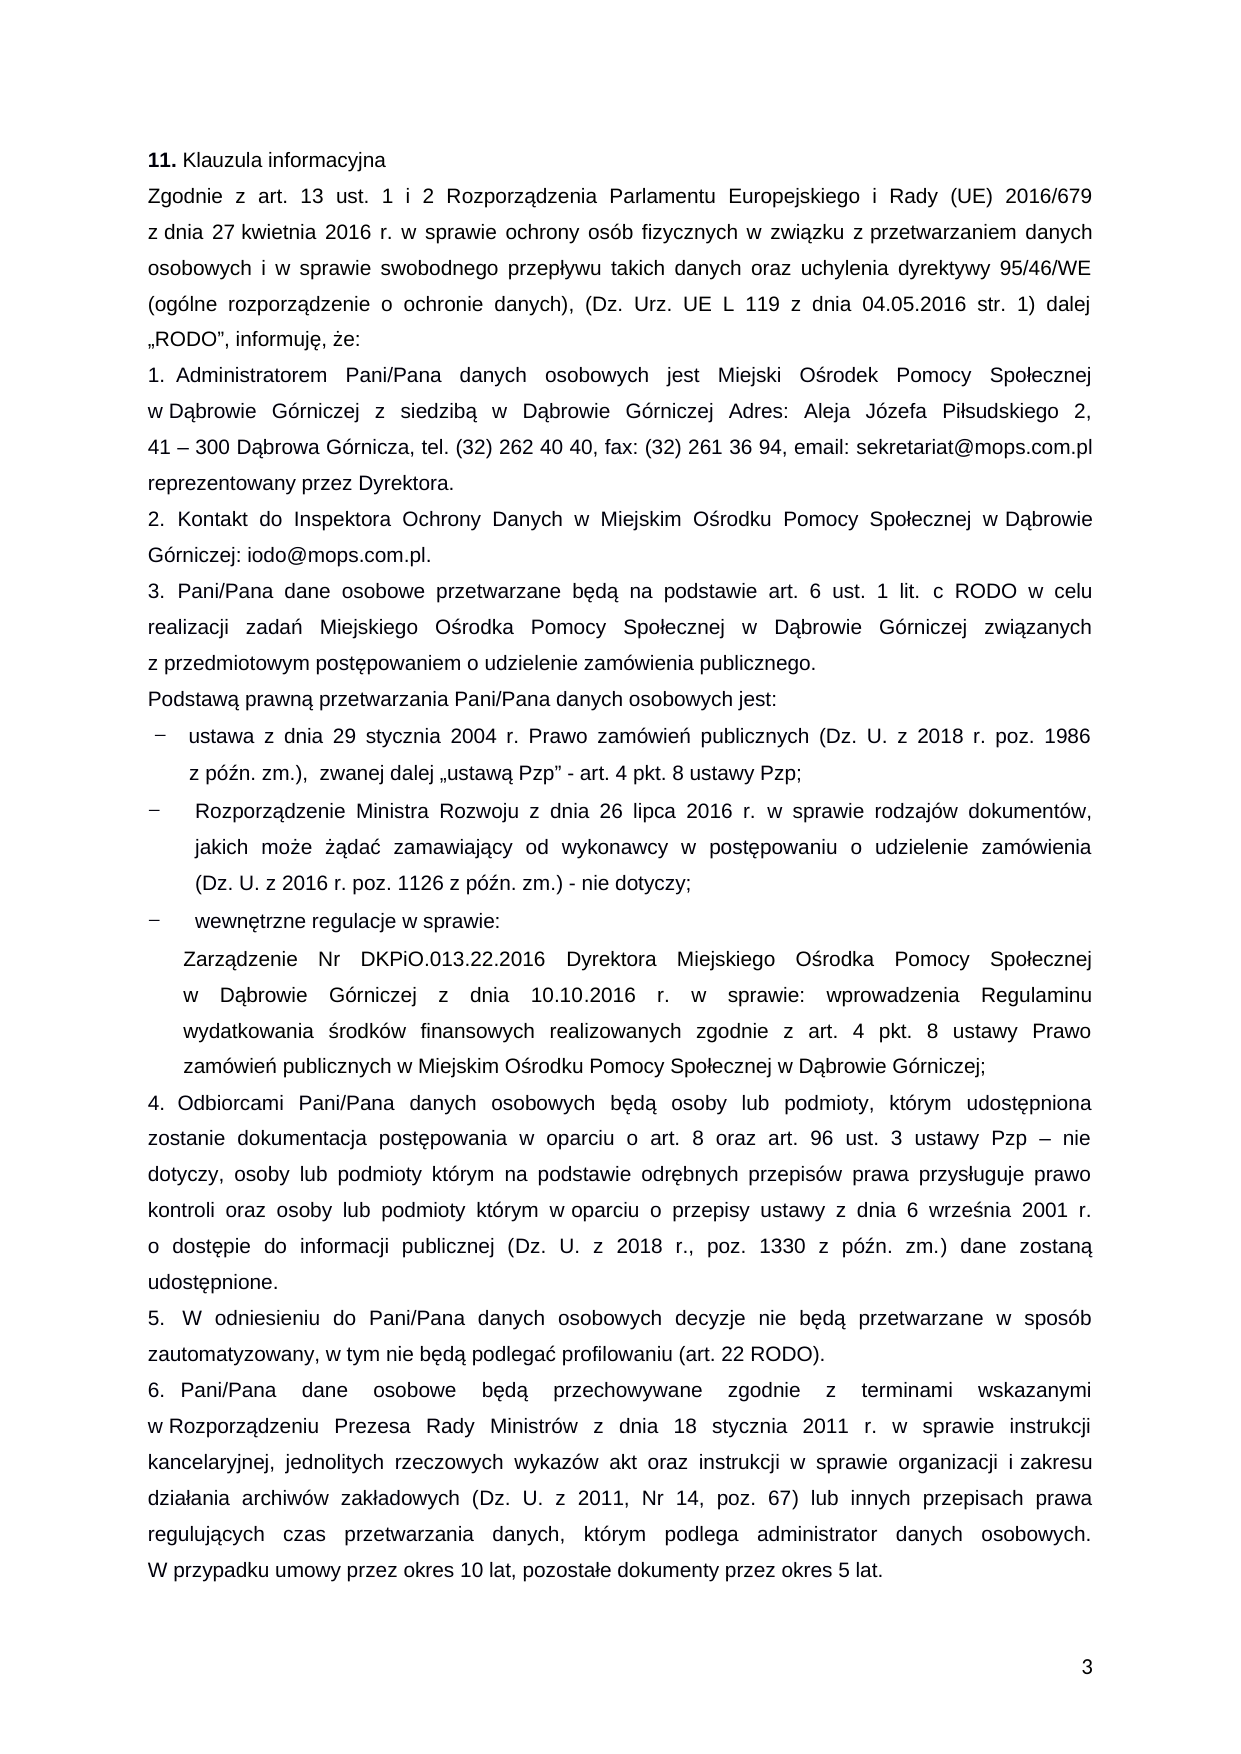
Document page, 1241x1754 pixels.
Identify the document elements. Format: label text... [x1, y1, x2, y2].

list Odbiorcami Pani/Pana danych osobowych będą osoby lub podmioty, którym udostępniona zostanie dokumentacja postępowania w oparciu o art. 8 oraz art. 96 ust. 3 ustawy Pzp – nie dotyczy, osoby lub podmioty którym na podstawie odrębnych przepisów prawa przysługuje prawo kontroli oraz osoby lub podmioty którym w oparciu o przepisy ustawy z dnia 6 września 2001 r. o dostępie do informacji publicznej (Dz. U. z 2018 r., poz. 1330 z późn. zm.) dane zostaną udostępnione. [148, 1090, 1093, 1294]
list Rozporządzenie Ministra Rozwoju z dnia 26 lipca 2016 r. w sprawie rodzajów dokumentów, jakich może żądać zamawiający od wykonawcy w postępowaniu o udzielenie zamówienia (Dz. U. z 2016 r. poz. 1126 z późn. zm.) - nie dotyczy; [148, 797, 1093, 895]
list ustawa z dnia 29 stycznia 2004 r. Prawo zamówień publicznych (Dz. U. z 2018 r. poz. 1986 z późn. zm.), zwanej dalej „ustawą Pzp” - art. 4 pkt. 8 ustawy Pzp; [153, 723, 1093, 785]
list Pani/Pana dane osobowe przetwarzane będą na podstawie art. 6 ust. 1 lit. c RODO w celu realizacji zadań Miejskiego Ośrodka Pomocy Społecznej w Dąbrowie Górniczej związanych z przedmiotowym postępowaniem o udzielenie zamówienia publicznego. [148, 579, 1093, 675]
list wewnętrzne regulacje w sprawie: [148, 907, 1093, 933]
text 11. Klauzula informacyjna [148, 148, 1093, 172]
list Pani/Pana dane osobowe będą przechowywane zgodnie z terminami wskazanymi w Rozporządzeniu Prezesa Rady Ministrów z dnia 18 stycznia 2011 r. w sprawie instrukcji kancelaryjnej, jednolitych rzeczowych wykazów akt oraz instrukcji w sprawie organizacji i zakresu działania archiwów zakładowych (Dz. U. z 2011, Nr 14, poz. 67) lub innych przepisach prawa regulujących czas przetwarzania danych, którym podlega administrator danych osobowych. W przypadku umowy przez okres 10 lat, pozostałe dokumenty przez okres 5 lat. [148, 1378, 1093, 1581]
list W odniesieniu do Pani/Pana danych osobowych decyzje nie będą przetwarzane w sposób zautomatyzowany, w tym nie będą podlegać profilowaniu (art. 22 RODO). [148, 1306, 1093, 1366]
text Zgodnie z art. 13 ust. 1 i 2 Rozporządzenia Parlamentu Europejskiego i Rady (UE) 2016/679 z dnia 27 kwietnia 2016 r. w sprawie ochrony osób fizycznych w związku z przetwarzaniem danych osobowych i w sprawie swobodnego przepływu takich danych oraz uchylenia dyrektywy 95/46/WE (ogólne rozporządzenie o ochronie danych), (Dz. Urz. UE L 119 z dnia 04.05.2016 str. 1) dalej „RODO”, informuję, że: [148, 183, 1093, 351]
list Zarządzenie Nr DKPiO.013.22.2016 Dyrektora Miejskiego Ośrodka Pomocy Społecznej w Dąbrowie Górniczej z dnia 10.10.2016 r. w sprawie: wprowadzenia Regulaminu wydatkowania środków finansowych realizowanych zgodnie z art. 4 pkt. 8 ustawy Prawo zamówień publicznych w Miejskim Ośrodku Pomocy Społecznej w Dąbrowie Górniczej; [148, 947, 1093, 1078]
list Administratorem Pani/Pana danych osobowych jest Miejski Ośrodek Pomocy Społecznej w Dąbrowie Górniczej z siedzibą w Dąbrowie Górniczej Adres: Aleja Józefa Piłsudskiego 2, 41 – 300 Dąbrowa Górnicza, tel. (32) 262 40 40, fax: (32) 261 36 94, email: sekretariat@mops.com.pl reprezentowany przez Dyrektora. [148, 363, 1093, 495]
text Podstawą prawną przetwarzania Pani/Pana danych osobowych jest: [148, 687, 1093, 711]
list Kontakt do Inspektora Ochrony Danych w Miejskim Ośrodku Pomocy Społecznej w Dąbrowie Górniczej: iodo@mops.com.pl. [148, 507, 1093, 567]
